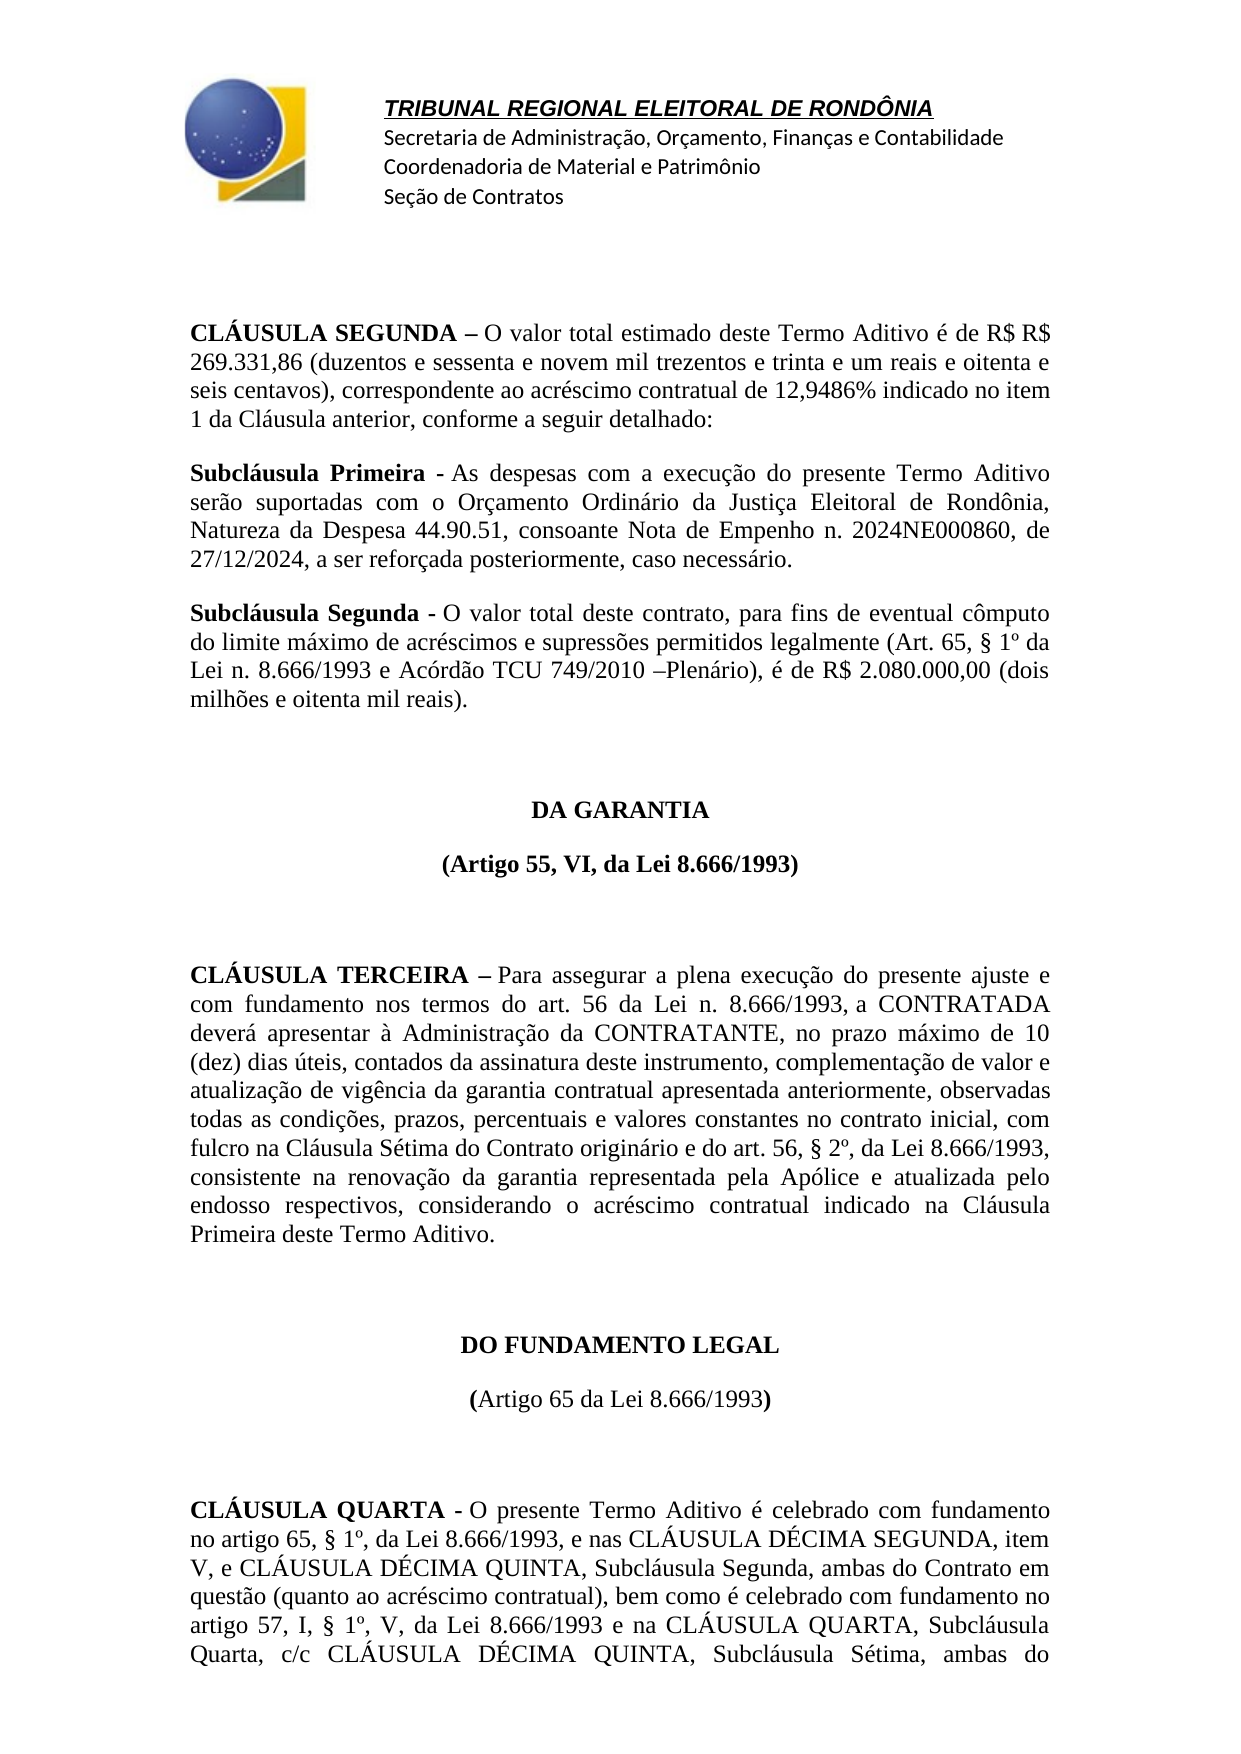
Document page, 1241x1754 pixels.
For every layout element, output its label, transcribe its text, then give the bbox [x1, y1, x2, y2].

text CLÁUSULA SEGUNDA – O valor total estimado deste Termo Aditivo é de R$ R$ 269.331,86 (duzentos e sessenta e novem mil trezentos e trinta e um reais e oitenta e seis centavos), correspondente ao acréscimo contratual de 12,9486% indicado no item 1 da Cláusula anterior, conforme a seguir detalhado: [190, 318, 1051, 433]
text (Artigo 55, VI, da Lei 8.666/1993) [190, 849, 1051, 878]
text Subcláusula Segunda - O valor total deste contrato, para fins de eventual cômputo do limite máximo de acréscimos e supressões permitidos legalmente (Art. 65, § 1º da Lei n. 8.666/1993 e Acórdão TCU 749/2010 –Plenário), é de R$ 2.080.000,00 (dois milhões e oitenta mil reais). [190, 598, 1051, 713]
text DO FUNDAMENTO LEGAL [190, 1330, 1051, 1359]
text CLÁUSULA QUARTA - O presente Termo Aditivo é celebrado com fundamento no artigo 65, § 1º, da Lei 8.666/1993, e nas CLÁUSULA DÉCIMA SEGUNDA, item V, e CLÁUSULA DÉCIMA QUINTA, Subcláusula Segunda, ambas do Contrato em questão (quanto ao acréscimo contratual), bem como é celebrado com fundamento no artigo 57, I, § 1º, V, da Lei 8.666/1993 e na CLÁUSULA QUARTA, Subcláusula Quarta, c/c CLÁUSULA DÉCIMA QUINTA, Subcláusula Sétima, ambas do [190, 1495, 1051, 1668]
text DA GARANTIA [190, 795, 1051, 824]
text CLÁUSULA TERCEIRA – Para assegurar a plena execução do presente ajuste e com fundamento nos termos do art. 56 da Lei n. 8.666/1993, a CONTRATADA deverá apresentar à Administração da CONTRATANTE, no prazo máximo de 10 (dez) dias úteis, contados da assinatura deste instrumento, complementação de valor e atualização de vigência da garantia contratual apresentada anteriormente, observadas todas as condições, prazos, percentuais e valores constantes no contrato inicial, com fulcro na Cláusula Sétima do Contrato originário e do art. 56, § 2º, da Lei 8.666/1993, consistente na renovação da garantia representada pela Apólice e atualizada pelo endosso respectivos, considerando o acréscimo contratual indicado na Cláusula Primeira deste Termo Aditivo. [190, 960, 1051, 1248]
text Subcláusula Primeira - As despesas com a execução do presente Termo Aditivo serão suportadas com o Orçamento Ordinário da Justiça Eleitoral de Rondônia, Natureza da Despesa 44.90.51, consoante Nota de Empenho n. 2024NE000860, de 27/12/2024, a ser reforçada posteriormente, caso necessário. [190, 458, 1051, 573]
text (Artigo 65 da Lei 8.666/1993) [190, 1384, 1051, 1413]
